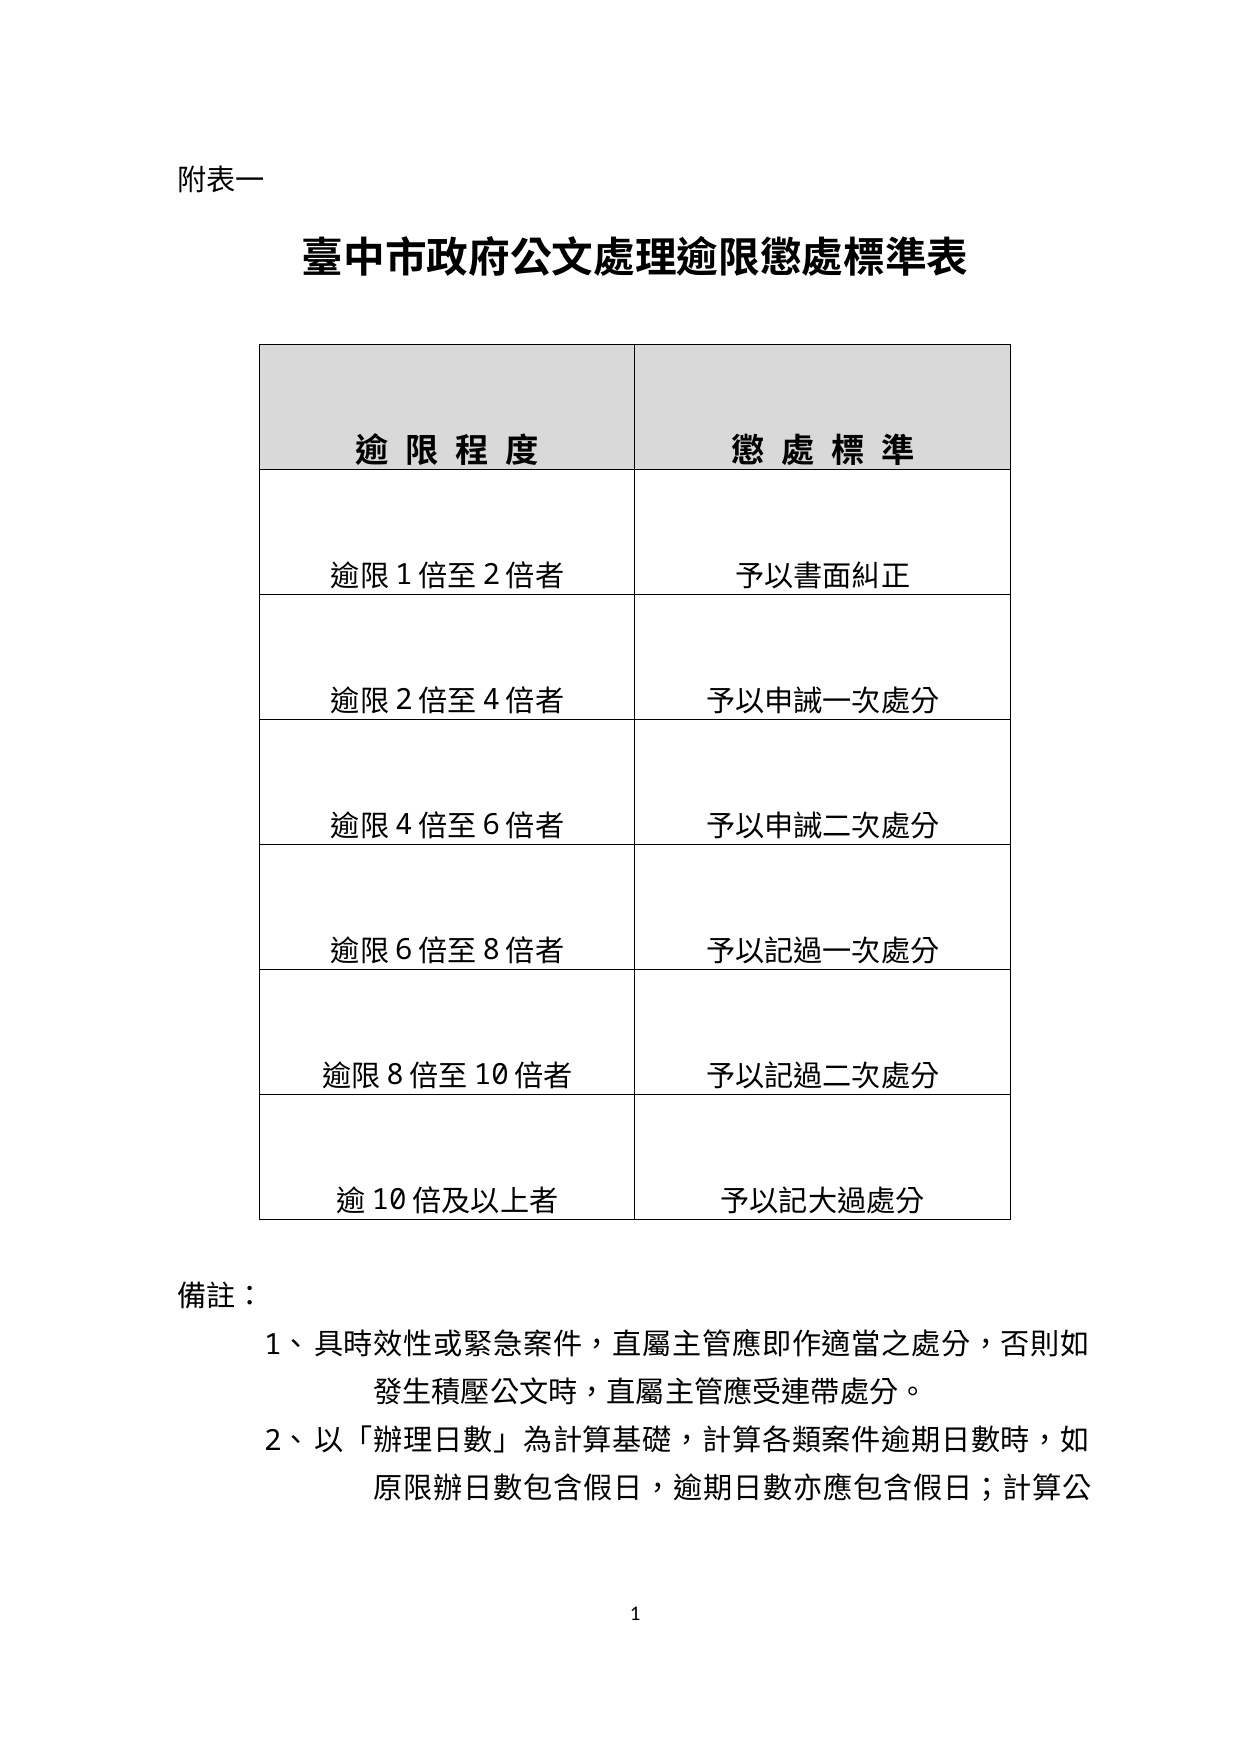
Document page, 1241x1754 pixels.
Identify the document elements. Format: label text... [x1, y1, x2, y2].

text 臺中市政府公文處理逾限懲處標準表 [177, 224, 1092, 284]
table_cell 逾10倍及以上者 [260, 1095, 634, 1219]
list 具時效性或緊急案件，直屬主管應即作適當之處分，否則如發生積壓公文時，直屬主管應受連帶處分。 [264, 1316, 1092, 1412]
table_cell 予以書面糾正 [635, 470, 1010, 594]
table_cell 逾限1倍至2倍者 [260, 470, 634, 594]
table_cell 予以記大過處分 [635, 1095, 1010, 1219]
table_cell 予以記過一次處分 [635, 845, 1010, 969]
table_header 逾 限 程 度 [260, 345, 634, 469]
text 附表一 [177, 157, 1092, 199]
table_cell 予以記過二次處分 [635, 970, 1010, 1094]
text 備註： [177, 1268, 1092, 1316]
table_cell 逾限4倍至6倍者 [260, 720, 634, 844]
table_cell 予以申誡二次處分 [635, 720, 1010, 844]
table_cell 予以申誡一次處分 [635, 595, 1010, 719]
list 以「辦理日數」為計算基礎，計算各類案件逾期日數時，如原限辦日數包含假日，逾期日數亦應包含假日；計算公 [264, 1412, 1092, 1508]
table_cell 逾限6倍至8倍者 [260, 845, 634, 969]
table_cell 逾限2倍至4倍者 [260, 595, 634, 719]
table_cell 逾限8倍至10倍者 [260, 970, 634, 1094]
table_header 懲 處 標 準 [635, 345, 1010, 469]
